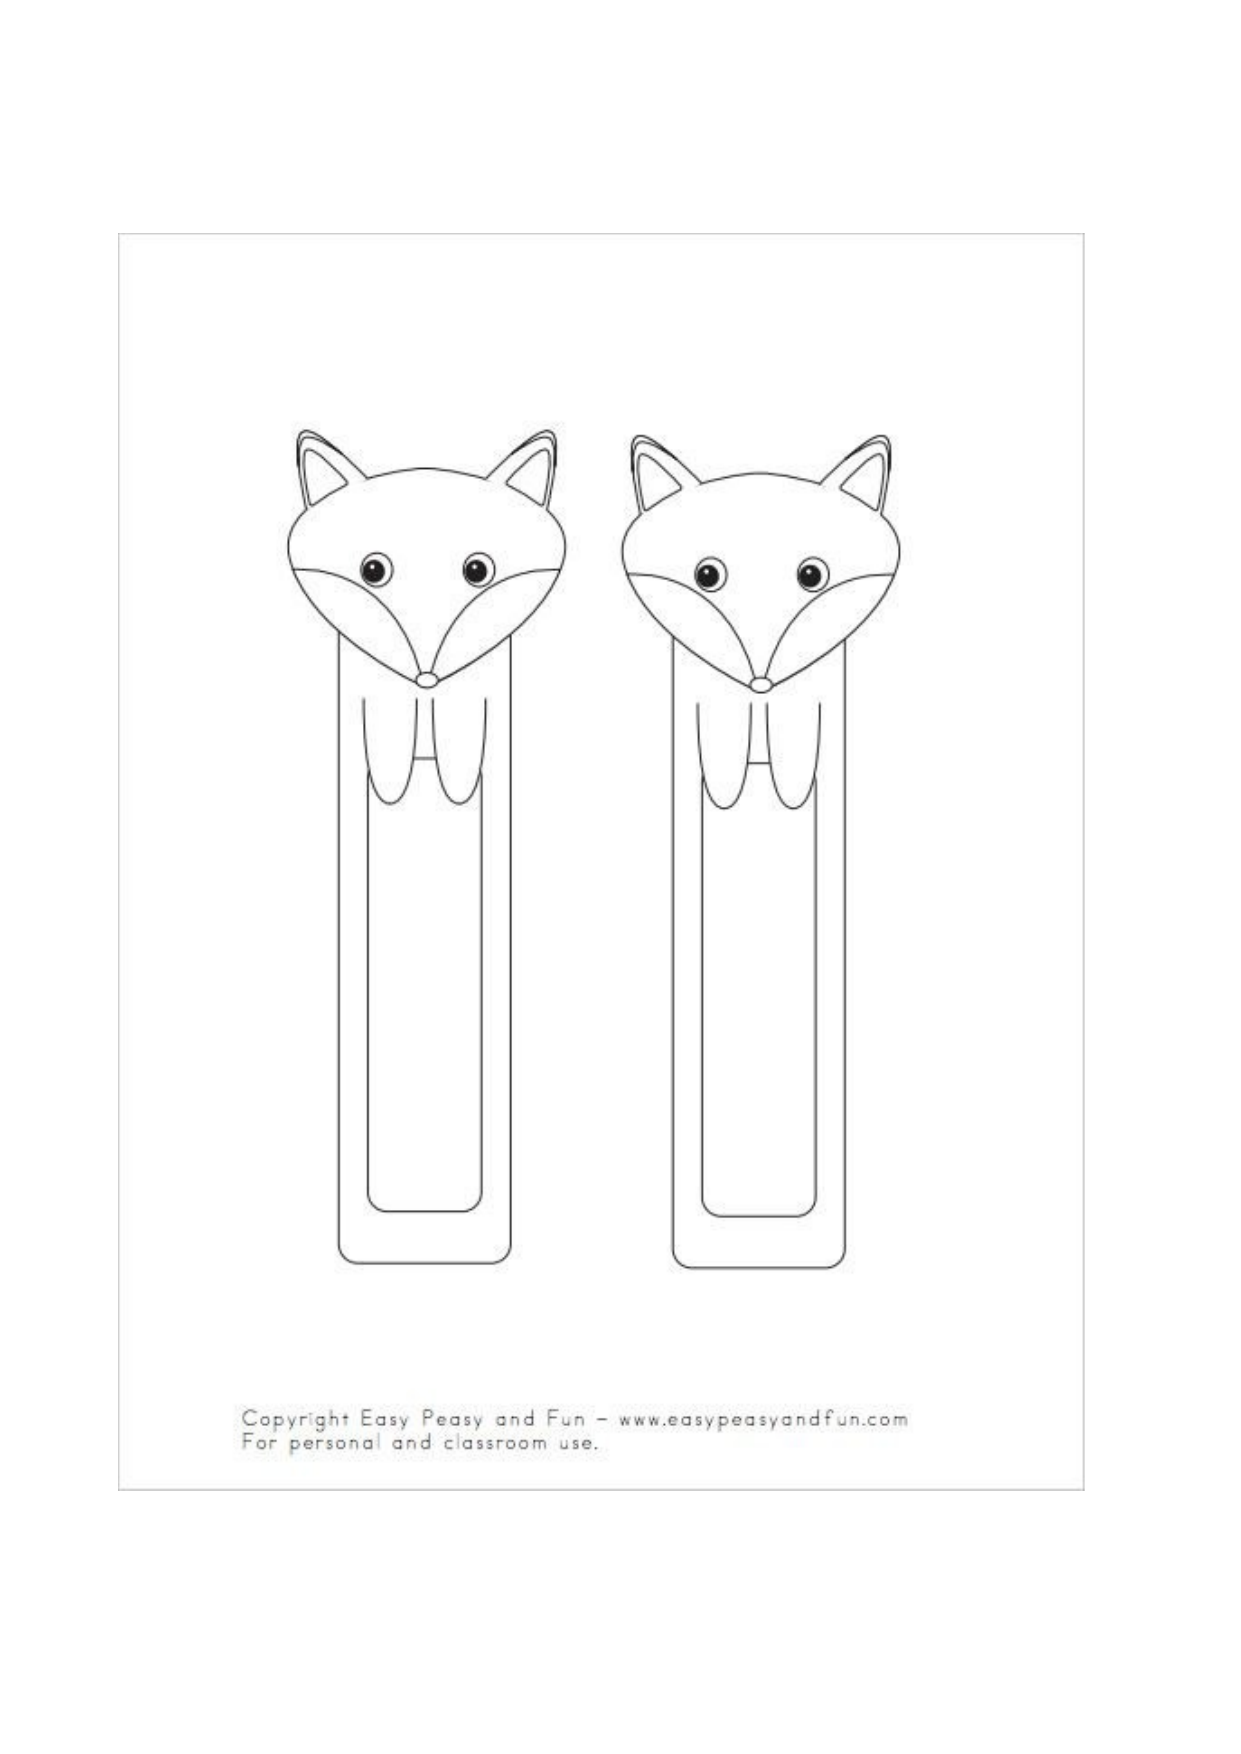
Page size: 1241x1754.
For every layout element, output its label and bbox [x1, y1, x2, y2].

picture [118, 233, 1085, 1491]
